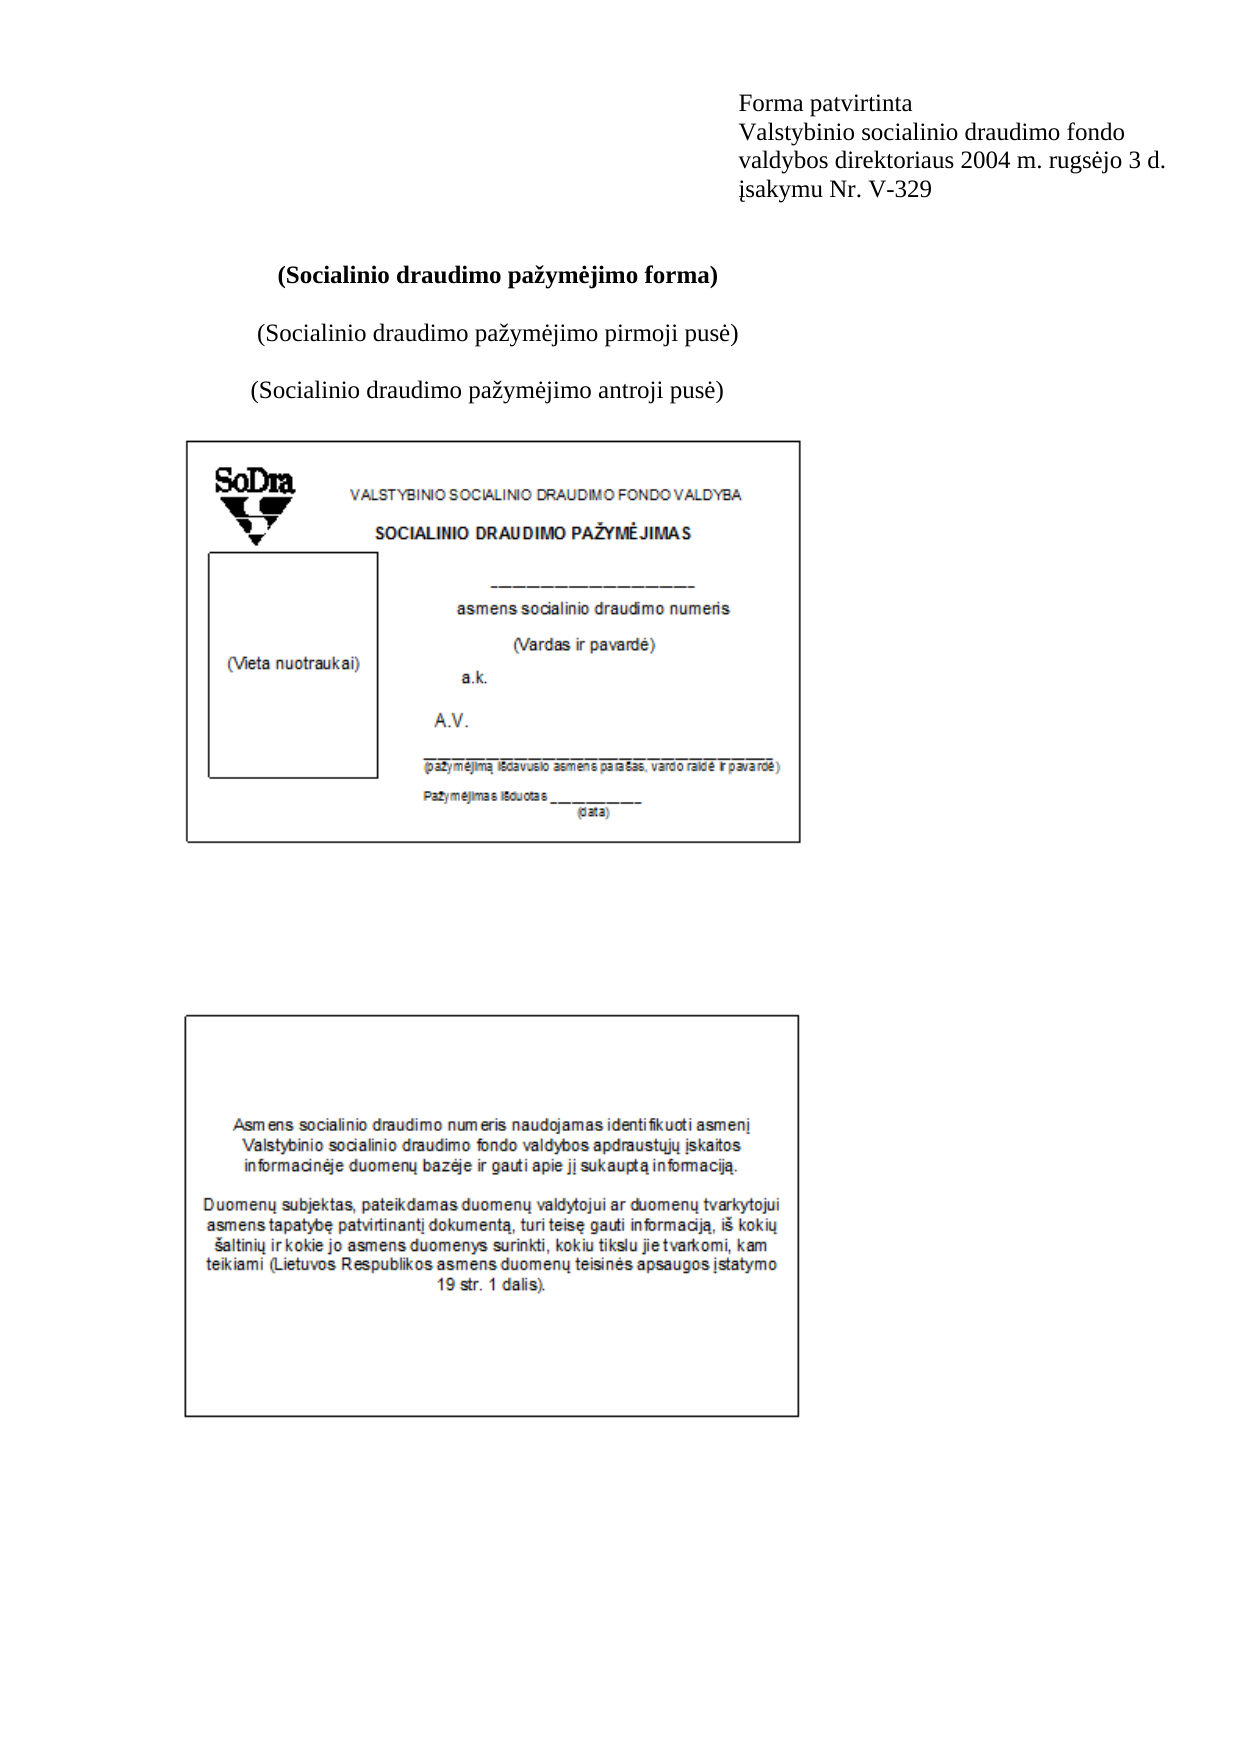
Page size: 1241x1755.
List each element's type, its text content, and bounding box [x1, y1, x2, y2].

text valdybos direktoriaus 2004 m. rugsėjo 3 d. [738, 145, 1181, 174]
text Valstybinio socialinio draudimo fondo [738, 117, 1181, 145]
text Forma patvirtinta [738, 88, 1181, 117]
text įsakymu Nr. V-329 [738, 174, 1181, 203]
table_header (Socialinio draudimo pažymėjimo antroji pusė) [177, 375, 797, 431]
table_header (Socialinio draudimo pažymėjimo forma) (Socialinio draudimo pažymėjimo pirmoji pusė) [189, 260, 807, 347]
